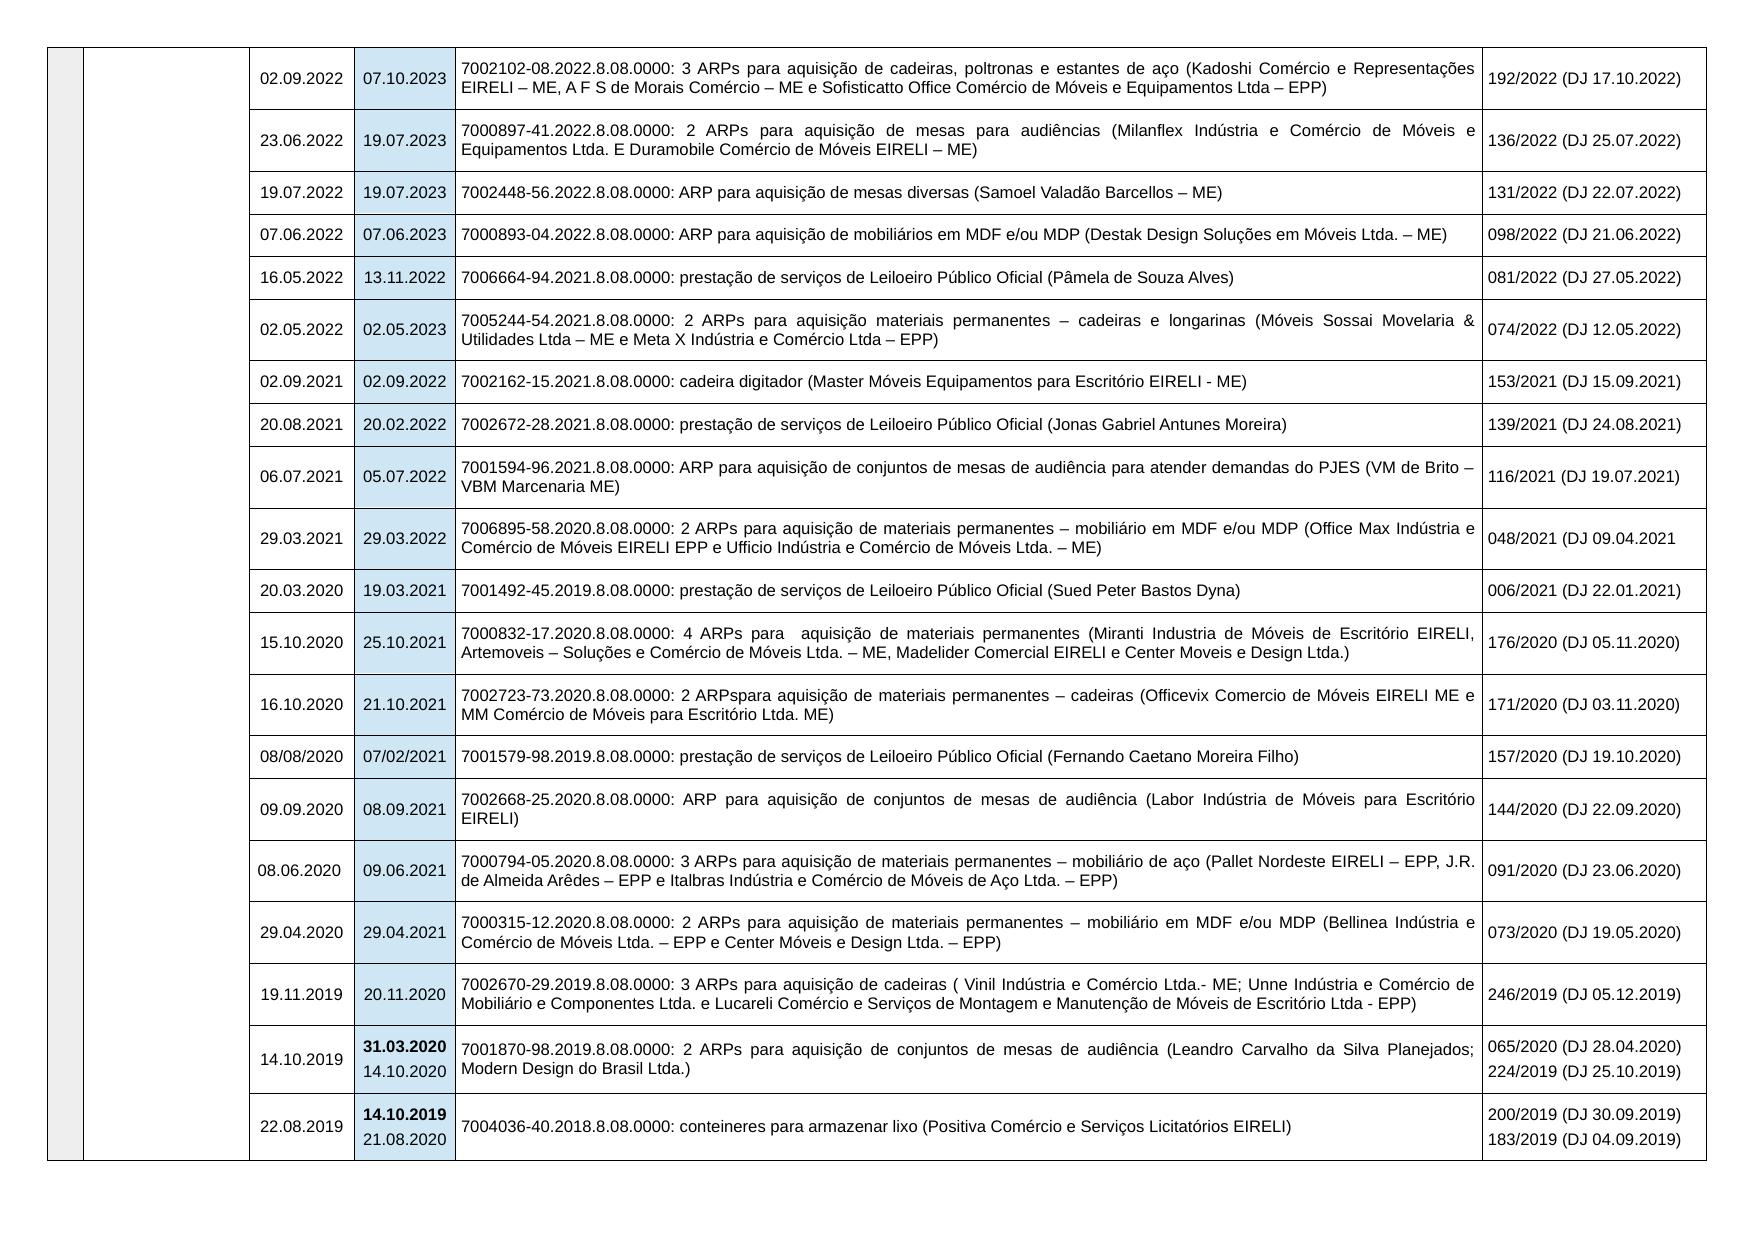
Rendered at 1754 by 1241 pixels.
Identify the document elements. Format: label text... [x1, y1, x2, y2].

table_cell 7000794-05.2020.8.08.0000: 3 ARPs para aquisição de materiais permanentes – mobiliário de aço (Pallet Nordeste EIRELI – EPP, J.R. de Almeida Arêdes – EPP e Italbras Indústria e Comércio de Móveis de Aço Ltda. – EPP) [456, 841, 1482, 901]
table_cell 157/2020 (DJ 19.10.2020) [1483, 736, 1706, 778]
table_cell 22.08.2019 [250, 1094, 354, 1160]
table_cell 139/2021 (DJ 24.08.2021) [1483, 404, 1706, 446]
table_cell 16.10.2020 [250, 675, 354, 735]
table_cell 7002448-56.2022.8.08.0000: ARP para aquisição de mesas diversas (Samoel Valadão Barcellos – ME) [456, 172, 1482, 213]
table_cell 23.06.2022 [250, 110, 354, 171]
table_cell 14.10.2019 21.08.2020 [355, 1094, 455, 1160]
table_cell 20.03.2020 [250, 570, 354, 612]
table_cell 02.05.2023 [355, 300, 455, 360]
table_cell 7002672-28.2021.8.08.0000: prestação de serviços de Leiloeiro Público Oficial (Jonas Gabriel Antunes Moreira) [456, 404, 1482, 446]
table_cell 153/2021 (DJ 15.09.2021) [1483, 361, 1706, 403]
table_cell 7000897-41.2022.8.08.0000: 2 ARPs para aquisição de mesas para audiências (Milanflex Indústria e Comércio de Móveis e Equipamentos Ltda. E Duramobile Comércio de Móveis EIRELI – ME) [456, 110, 1482, 171]
table_cell 074/2022 (DJ 12.05.2022) [1483, 300, 1706, 360]
table_cell 20.08.2021 [250, 404, 354, 446]
table_cell 09.06.2021 [355, 841, 455, 901]
table_cell 05.07.2022 [355, 447, 455, 507]
table_cell 7000893-04.2022.8.08.0000: ARP para aquisição de mobiliários em MDF e/ou MDP (Destak Design Soluções em Móveis Ltda. – ME) [456, 215, 1482, 256]
table_cell 25.10.2021 [355, 613, 455, 673]
table_cell 20.11.2020 [355, 964, 455, 1025]
table_cell 171/2020 (DJ 03.11.2020) [1483, 675, 1706, 735]
table_cell 131/2022 (DJ 22.07.2022) [1483, 172, 1706, 213]
table_cell 21.10.2021 [355, 675, 455, 735]
table_cell 7006895-58.2020.8.08.0000: 2 ARPs para aquisição de materiais permanentes – mobiliário em MDF e/ou MDP (Office Max Indústria e Comércio de Móveis EIRELI EPP e Ufficio Indústria e Comércio de Móveis Ltda. – ME) [456, 509, 1482, 569]
table_cell 29.03.2021 [250, 509, 354, 569]
table_cell 02.09.2022 [355, 361, 455, 403]
table_cell 02.05.2022 [250, 300, 354, 360]
table_cell 09.09.2020 [250, 779, 354, 840]
table_cell 091/2020 (DJ 23.06.2020) [1483, 841, 1706, 901]
table_cell 116/2021 (DJ 19.07.2021) [1483, 447, 1706, 507]
table_cell 7001579-98.2019.8.08.0000: prestação de serviços de Leiloeiro Público Oficial (Fernando Caetano Moreira Filho) [456, 736, 1482, 778]
table_cell 29.04.2021 [355, 902, 455, 963]
table_cell 7005244-54.2021.8.08.0000: 2 ARPs para aquisição materiais permanentes – cadeiras e longarinas (Móveis Sossai Movelaria & Utilidades Ltda – ME e Meta X Indústria e Comércio Ltda – EPP) [456, 300, 1482, 360]
table_cell 144/2020 (DJ 22.09.2020) [1483, 779, 1706, 840]
table_cell 7002668-25.2020.8.08.0000: ARP para aquisição de conjuntos de mesas de audiência (Labor Indústria de Móveis para Escritório EIRELI) [456, 779, 1482, 840]
table_cell 07.10.2023 [355, 48, 455, 109]
table_cell 7004036-40.2018.8.08.0000: conteineres para armazenar lixo (Positiva Comércio e Serviços Licitatórios EIRELI) [456, 1094, 1482, 1160]
table_cell 19.03.2021 [355, 570, 455, 612]
table_cell 7006664-94.2021.8.08.0000: prestação de serviços de Leiloeiro Público Oficial (Pâmela de Souza Alves) [456, 257, 1482, 299]
table_cell 19.11.2019 [250, 964, 354, 1025]
table_cell 081/2022 (DJ 27.05.2022) [1483, 257, 1706, 299]
table_cell 246/2019 (DJ 05.12.2019) [1483, 964, 1706, 1025]
table_cell 29.03.2022 [355, 509, 455, 569]
table_cell [84, 48, 249, 1160]
table_cell 192/2022 (DJ 17.10.2022) [1483, 48, 1706, 109]
table_cell 7002723-73.2020.8.08.0000: 2 ARPspara aquisição de materiais permanentes – cadeiras (Officevix Comercio de Móveis EIRELI ME e MM Comércio de Móveis para Escritório Ltda. ME) [456, 675, 1482, 735]
table_cell 08/08/2020 [250, 736, 354, 778]
table_cell 7001594-96.2021.8.08.0000: ARP para aquisição de conjuntos de mesas de audiência para atender demandas do PJES (VM de Brito – VBM Marcenaria ME) [456, 447, 1482, 507]
table_cell 073/2020 (DJ 19.05.2020) [1483, 902, 1706, 963]
table_cell 7001870-98.2019.8.08.0000: 2 ARPs para aquisição de conjuntos de mesas de audiência (Leandro Carvalho da Silva Planejados; Modern Design do Brasil Ltda.) [456, 1026, 1482, 1093]
table_cell 7002162-15.2021.8.08.0000: cadeira digitador (Master Móveis Equipamentos para Escritório EIRELI - ME) [456, 361, 1482, 403]
table_cell 7002670-29.2019.8.08.0000: 3 ARPs para aquisição de cadeiras ( Vinil Indústria e Comércio Ltda.- ME; Unne Indústria e Comércio de Mobiliário e Componentes Ltda. e Lucareli Comércio e Serviços de Montagem e Manutenção de Móveis de Escritório Ltda - EPP) [456, 964, 1482, 1025]
table_cell 136/2022 (DJ 25.07.2022) [1483, 110, 1706, 171]
table_cell 08.06.2020 [250, 841, 354, 901]
table_cell 006/2021 (DJ 22.01.2021) [1483, 570, 1706, 612]
table_cell 29.04.2020 [250, 902, 354, 963]
table_cell 02.09.2022 [250, 48, 354, 109]
table_cell 19.07.2022 [250, 172, 354, 213]
table_cell 07.06.2023 [355, 215, 455, 256]
table_cell 048/2021 (DJ 09.04.2021 [1483, 509, 1706, 569]
table_cell 14.10.2019 [250, 1026, 354, 1093]
table_cell 7000315-12.2020.8.08.0000: 2 ARPs para aquisição de materiais permanentes – mobiliário em MDF e/ou MDP (Bellinea Indústria e Comércio de Móveis Ltda. – EPP e Center Móveis e Design Ltda. – EPP) [456, 902, 1482, 963]
table_cell 07.06.2022 [250, 215, 354, 256]
table_cell 065/2020 (DJ 28.04.2020) 224/2019 (DJ 25.10.2019) [1483, 1026, 1706, 1093]
table_cell 31.03.2020 14.10.2020 [355, 1026, 455, 1093]
table_cell 07/02/2021 [355, 736, 455, 778]
table_cell 13.11.2022 [355, 257, 455, 299]
table_cell 176/2020 (DJ 05.11.2020) [1483, 613, 1706, 673]
table_cell 08.09.2021 [355, 779, 455, 840]
table_cell 20.02.2022 [355, 404, 455, 446]
table_cell 02.09.2021 [250, 361, 354, 403]
table_cell 16.05.2022 [250, 257, 354, 299]
table_cell 098/2022 (DJ 21.06.2022) [1483, 215, 1706, 256]
table_cell 7001492-45.2019.8.08.0000: prestação de serviços de Leiloeiro Público Oficial (Sued Peter Bastos Dyna) [456, 570, 1482, 612]
table_cell 19.07.2023 [355, 172, 455, 213]
table_cell 06.07.2021 [250, 447, 354, 507]
table_cell 7002102-08.2022.8.08.0000: 3 ARPs para aquisição de cadeiras, poltronas e estantes de aço (Kadoshi Comércio e Representações EIRELI – ME, A F S de Morais Comércio – ME e Sofisticatto Office Comércio de Móveis e Equipamentos Ltda – EPP) [456, 48, 1482, 109]
table_cell [48, 48, 83, 1160]
table_cell 7000832-17.2020.8.08.0000: 4 ARPs para aquisição de materiais permanentes (Miranti Industria de Móveis de Escritório EIRELI, Artemoveis – Soluções e Comércio de Móveis Ltda. – ME, Madelider Comercial EIRELI e Center Moveis e Design Ltda.) [456, 613, 1482, 673]
table_cell 15.10.2020 [250, 613, 354, 673]
table_cell 200/2019 (DJ 30.09.2019) 183/2019 (DJ 04.09.2019) [1483, 1094, 1706, 1160]
table_cell 19.07.2023 [355, 110, 455, 171]
